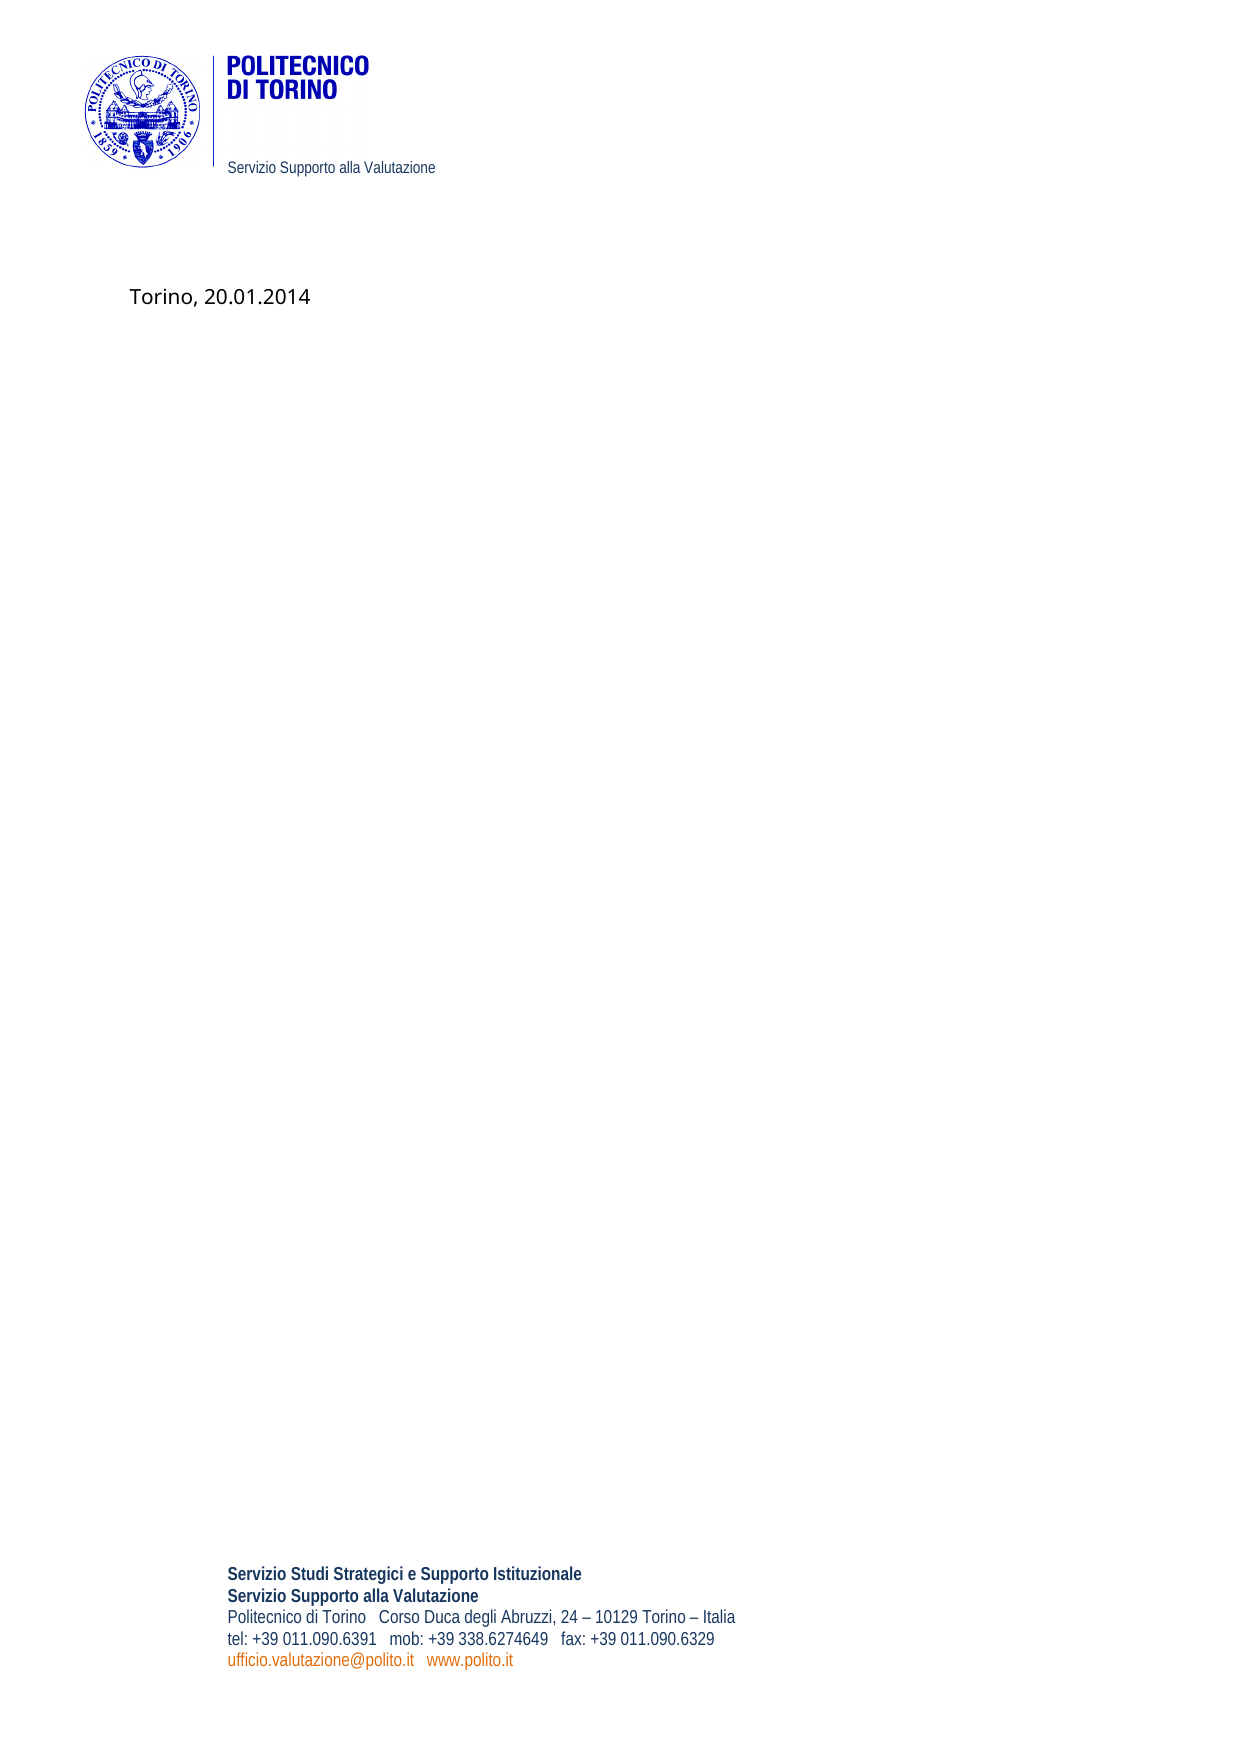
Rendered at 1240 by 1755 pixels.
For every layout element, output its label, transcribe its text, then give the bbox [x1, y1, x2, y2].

table_header Torino, 20.01.2014 [118, 282, 616, 392]
table_header [616, 282, 1115, 392]
